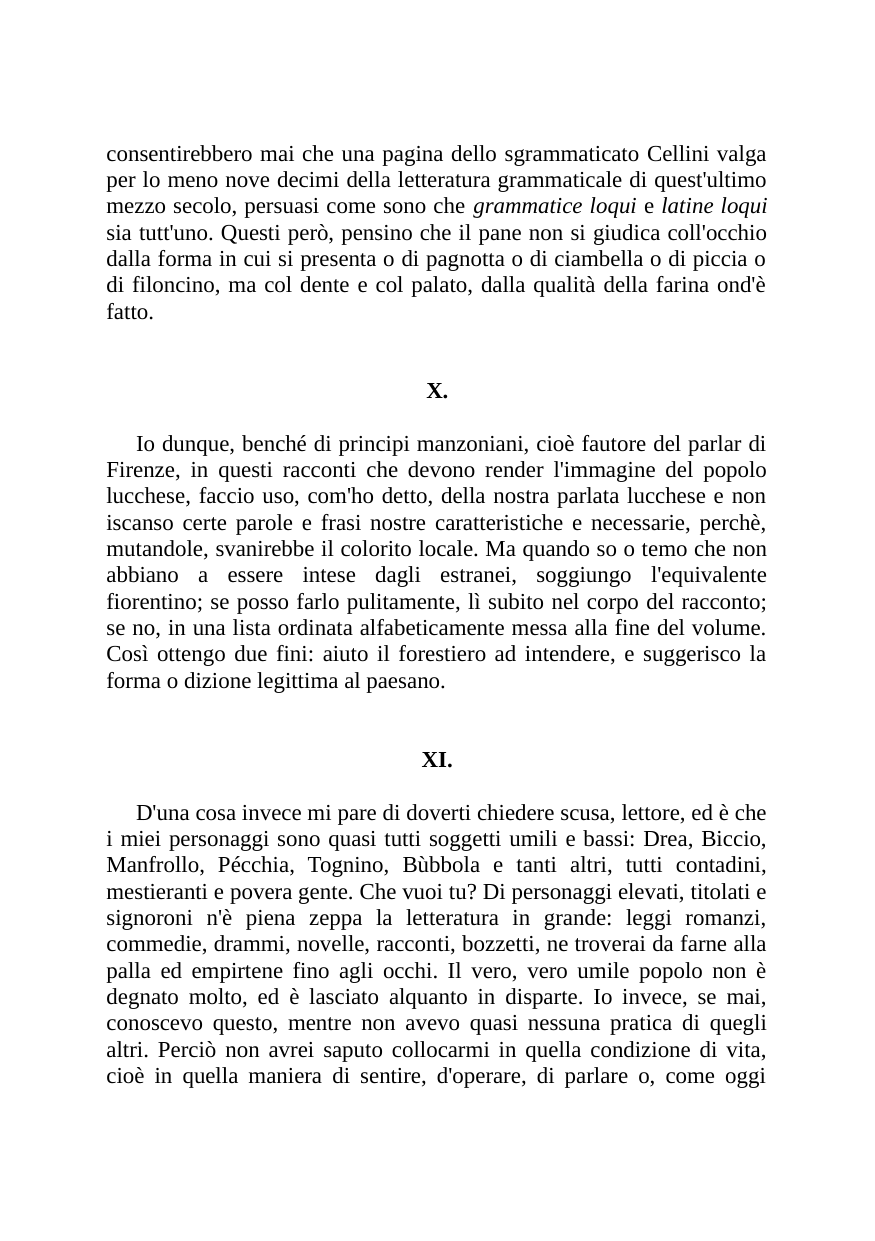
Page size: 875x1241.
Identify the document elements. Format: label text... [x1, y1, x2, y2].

text X. [106, 377, 768, 403]
text consentirebbero mai che una pagina dello sgrammaticato Cellini valga per lo meno nove decimi della letteratura grammaticale di quest'ultimo mezzo secolo, persuasi come sono che grammatice loqui e latine loqui sia tutt'uno. Questi però, pensino che il pane non si giudica coll'occhio dalla forma in cui si presenta o di pagnotta o di ciambella o di piccia o di filoncino, ma col dente e col palato, dalla qualità della farina ond'è fatto. [106, 140, 768, 324]
text XI. [106, 746, 768, 772]
text D'una cosa invece mi pare di doverti chiedere scusa, lettore, ed è che i miei personaggi sono quasi tutti soggetti umili e bassi: Drea, Biccio, Manfrollo, Pécchia, Tognino, Bùbbola e tanti altri, tutti contadini, mestieranti e povera gente. Che vuoi tu? Di personaggi elevati, titolati e signoroni n'è piena zeppa la letteratura in grande: leggi romanzi, commedie, drammi, novelle, racconti, bozzetti, ne troverai da farne alla palla ed empirtene fino agli occhi. Il vero, vero umile popolo non è degnato molto, ed è lasciato alquanto in disparte. Io invece, se mai, conoscevo questo, mentre non avevo quasi nessuna pratica di quegli altri. Perciò non avrei saputo collocarmi in quella condizione di vita, cioè in quella maniera di sentire, d'operare, di parlare o, come oggi [106, 799, 768, 1088]
text Io dunque, benché di principi manzoniani, cioè fautore del parlar di Firenze, in questi racconti che devono render l'immagine del popolo lucchese, faccio uso, com'ho detto, della nostra parlata lucchese e non iscanso certe parole e frasi nostre caratteristiche e necessarie, perchè, mutandole, svanirebbe il colorito locale. Ma quando so o temo che non abbiano a essere intese dagli estranei, soggiungo l'equivalente fiorentino; se posso farlo pulitamente, lì subito nel corpo del racconto; se no, in una lista ordinata alfabeticamente messa alla fine del volume. Così ottengo due fini: aiuto il forestiero ad intendere, e suggerisco la forma o dizione legittima al paesano. [106, 430, 768, 693]
